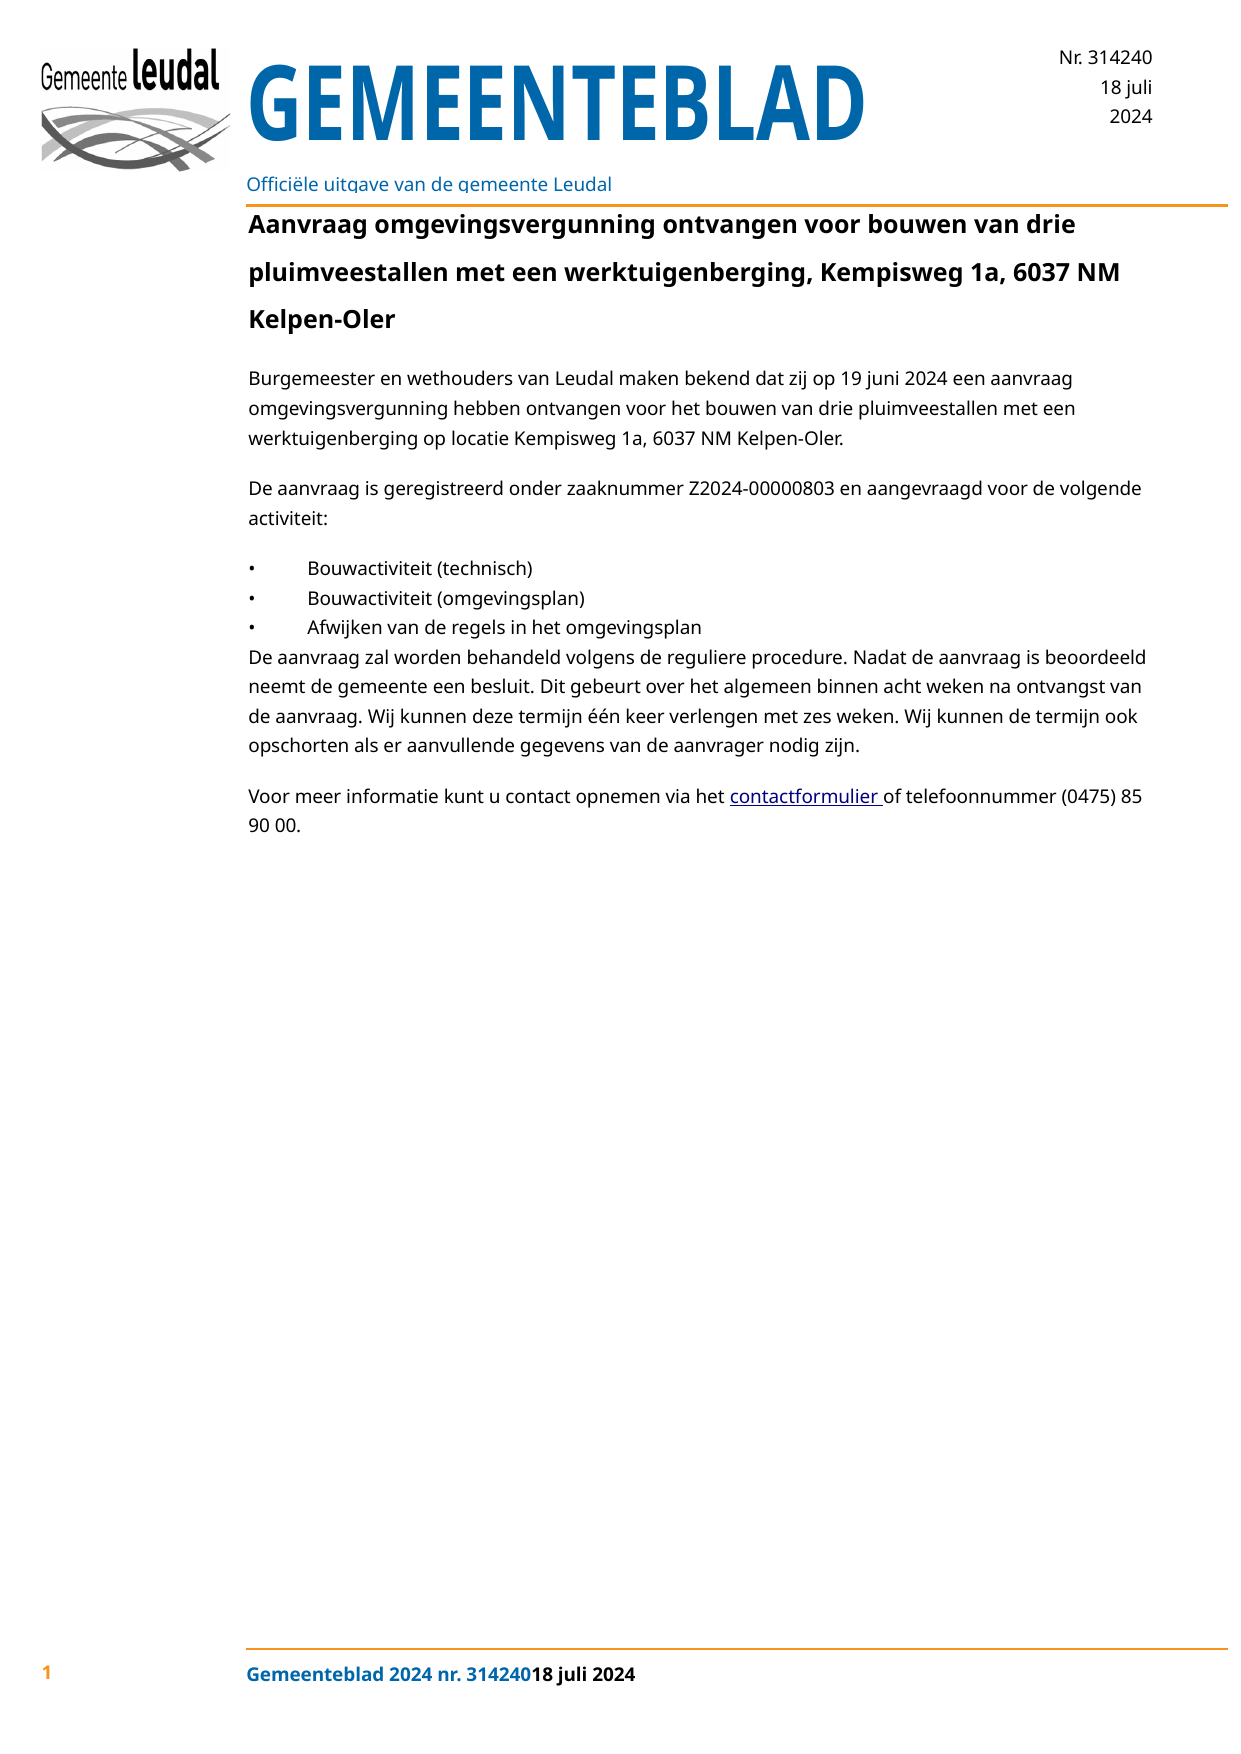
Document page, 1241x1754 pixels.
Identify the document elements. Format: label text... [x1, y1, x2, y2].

list Bouwactiviteit (technisch) [248, 555, 1152, 581]
list Afwijken van de regels in het omgevingsplan [248, 614, 1152, 640]
text Aanvraag omgevingsvergunning ontvangen voor bouwen van drie pluimveestallen met een werktuigenberging, Kempisweg 1a, 6037 NM Kelpen-Oler [248, 207, 1152, 336]
text Voor meer informatie kunt u contact opnemen via het contactformulier of telefoonnummer (0475) 85 90 00. [248, 783, 1152, 838]
text Burgemeester en wethouders van Leudal maken bekend dat zij op 19 juni 2024 een aanvraag omgevingsvergunning hebben ontvangen voor het bouwen van drie pluimveestallen met een werktuigenberging op locatie Kempisweg 1a, 6037 NM Kelpen-Oler. [248, 366, 1152, 450]
list Bouwactiviteit (omgevingsplan) [248, 585, 1152, 610]
picture [41, 47, 231, 172]
text De aanvraag is geregistreerd onder zaaknummer Z2024-00000803 en aangevraagd voor de volgende activiteit: [248, 475, 1152, 530]
text De aanvraag zal worden behandeld volgens de reguliere procedure. Nadat de aanvraag is beoordeeld neemt de gemeente een besluit. Dit gebeurt over het algemeen binnen acht weken na ontvangst van de aanvraag. Wij kunnen deze termijn één keer verlengen met zes weken. Wij kunnen de termijn ook opschorten als er aanvullende gegevens van de aanvrager nodig zijn. [248, 644, 1152, 758]
